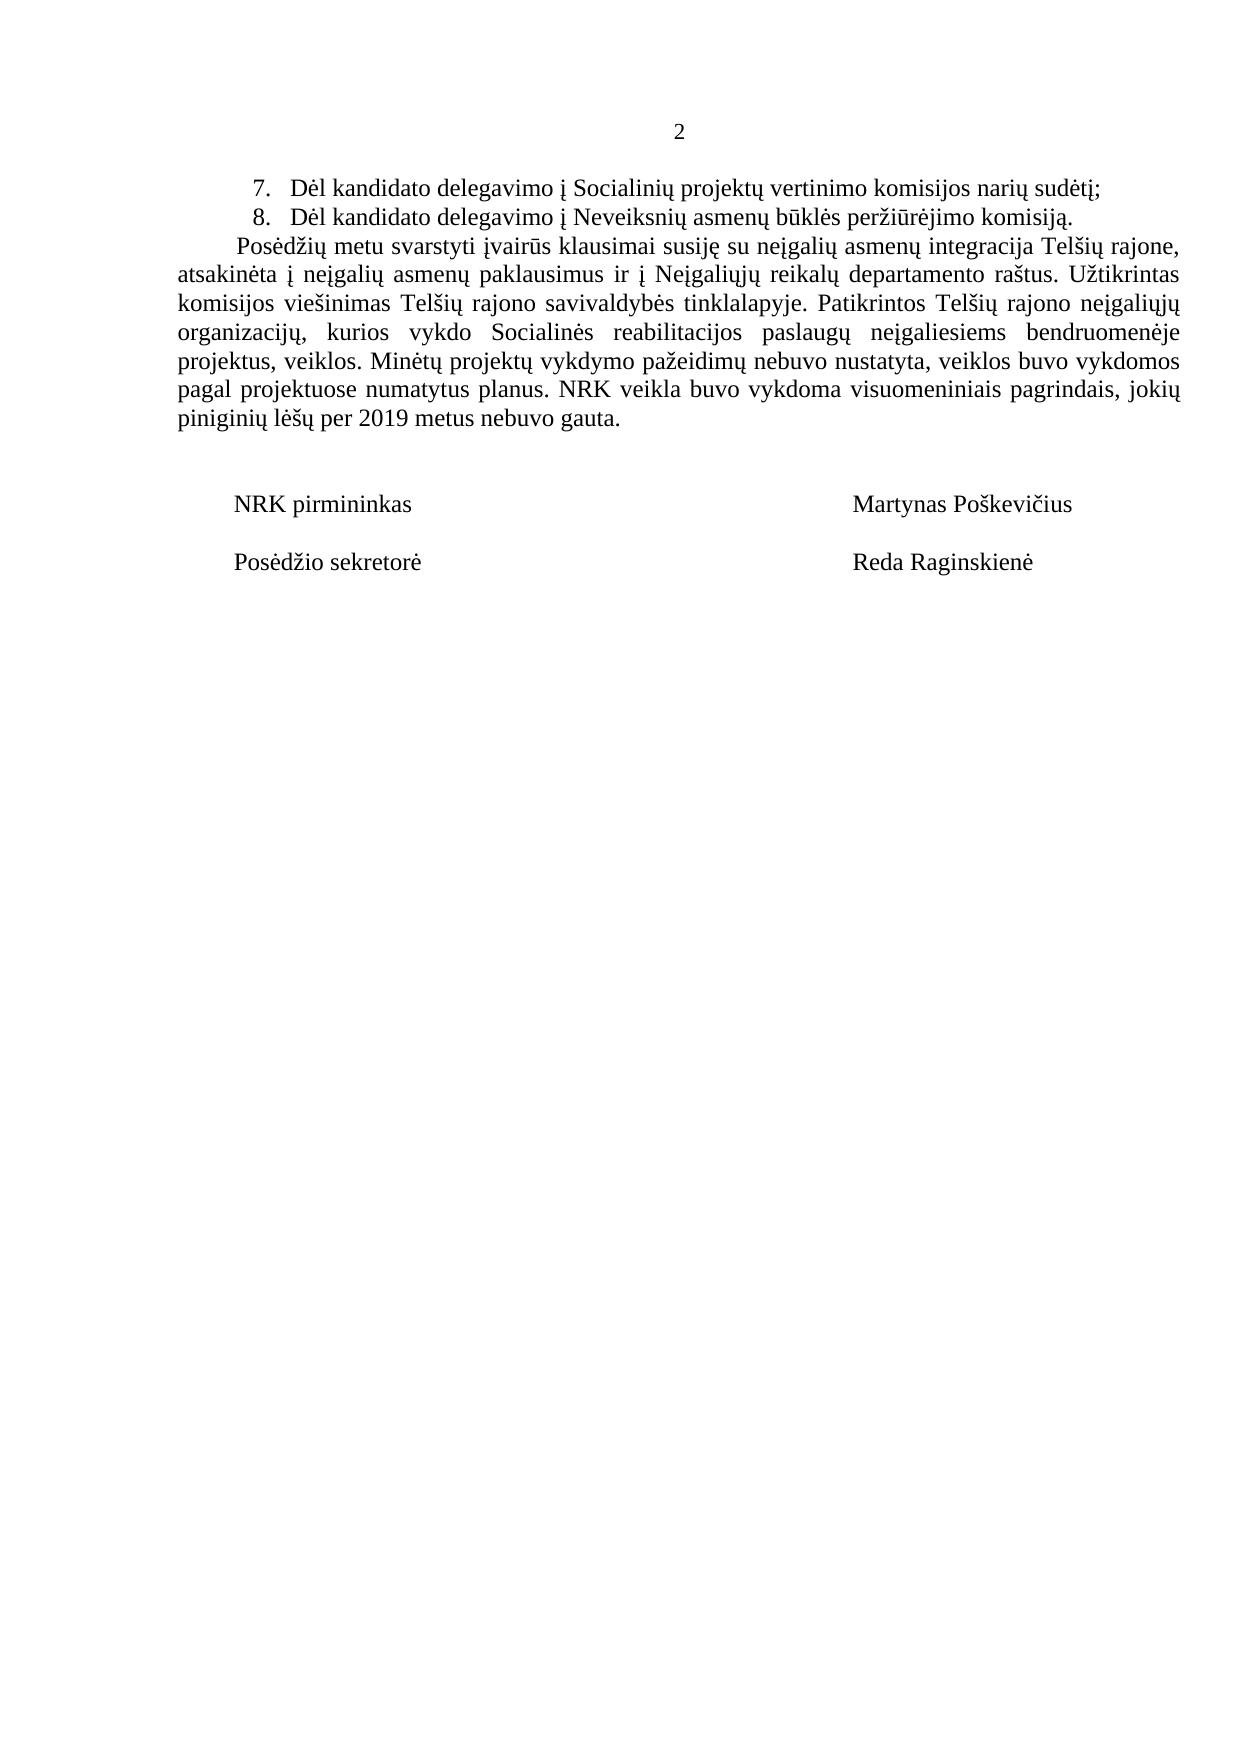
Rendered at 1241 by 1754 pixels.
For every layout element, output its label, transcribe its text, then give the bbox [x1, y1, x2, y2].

text 8. Dėl kandidato delegavimo į Neveiksnių asmenų būklės peržiūrėjimo komisiją. [252, 202, 1181, 231]
text Posėdžių metu svarstyti įvairūs klausimai susiję su neįgalių asmenų integracija Telšių rajone, atsakinėta į neįgalių asmenų paklausimus ir į Neįgaliųjų reikalų departamento raštus. Užtikrintas komisijos viešinimas Telšių rajono savivaldybės tinklalapyje. Patikrintos Telšių rajono neįgaliųjų organizacijų, kurios vykdo Socialinės reabilitacijos paslaugų neįgaliesiems bendruomenėje projektus, veiklos. Minėtų projektų vykdymo pažeidimų nebuvo nustatyta, veiklos buvo vykdomos pagal projektuose numatytus planus. NRK veikla buvo vykdoma visuomeniniais pagrindais, jokių piniginių lėšų per 2019 metus nebuvo gauta. [177, 231, 1181, 432]
text 7. Dėl kandidato delegavimo į Socialinių projektų vertinimo komisijos narių sudėtį; [252, 173, 1181, 202]
text Posėdžio sekretorė Reda Raginskienė [177, 547, 1181, 576]
text NRK pirmininkas Martynas Poškevičius [177, 489, 1181, 518]
